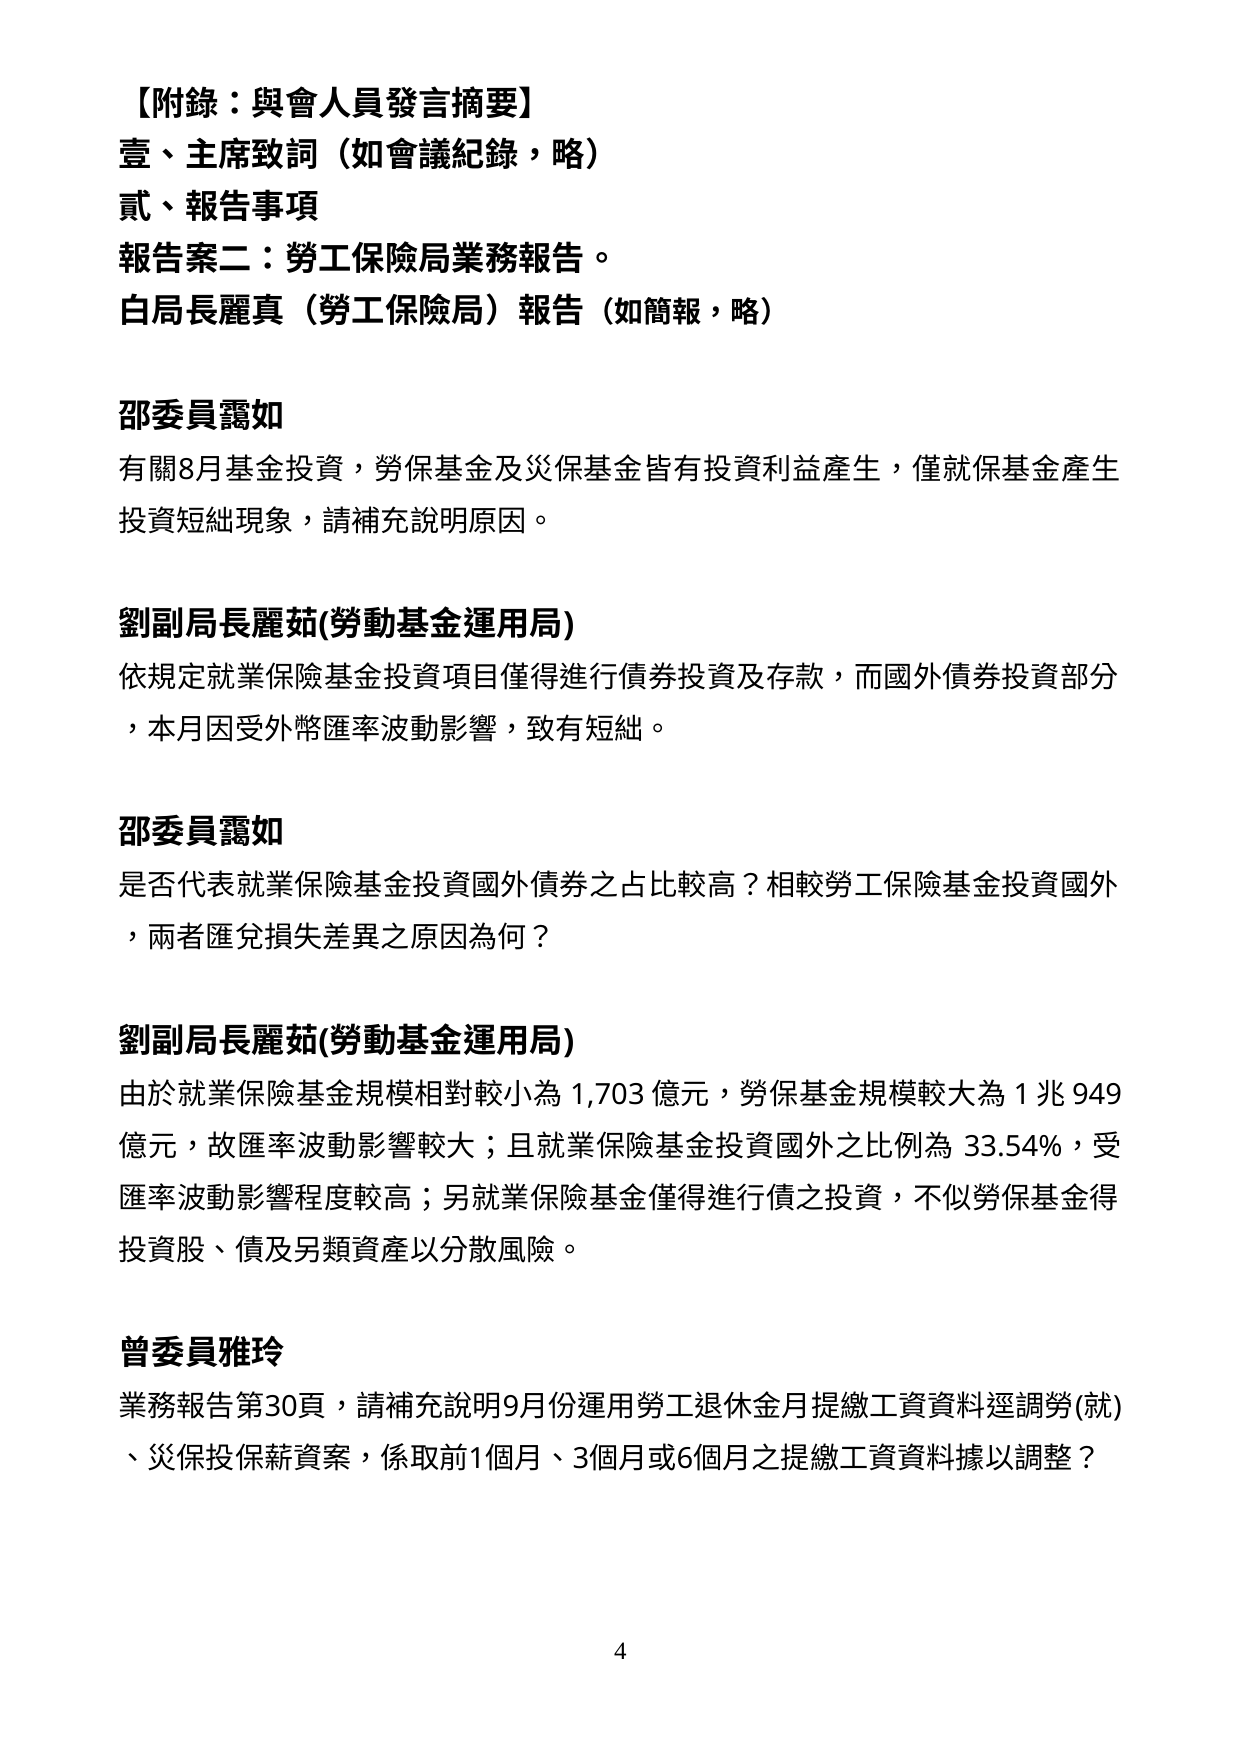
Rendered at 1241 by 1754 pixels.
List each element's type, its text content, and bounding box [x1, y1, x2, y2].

text 邵委員靄如 [118, 802, 1122, 854]
text 報告案二：勞工保險局業務報告。 [118, 229, 1122, 281]
text 有關8月基金投資，勞保基金及災保基金皆有投資利益產生，僅就保基金產生投資短絀現象，請補充說明原因。 [118, 437, 1122, 542]
text 由於就業保險基金規模相對較小為1,703億元，勞保基金規模較大為1兆949億元，故匯率波動影響較大；且就業保險基金投資國外之比例為33.54%，受匯率波動影響程度較高；另就業保險基金僅得進行債之投資，不似勞保基金得投資股、債及另類資產以分散風險。 [118, 1062, 1122, 1271]
text 【附錄：與會人員發言摘要】 [118, 75, 1122, 125]
text 是否代表就業保險基金投資國外債券之占比較高？相較勞工保險基金投資國外，兩者匯兌損失差異之原因為何？ [118, 854, 1122, 958]
text 貳、報告事項 [118, 177, 1122, 229]
text 邵委員靄如 [118, 385, 1122, 437]
text 業務報告第30頁，請補充說明9月份運用勞工退休金月提繳工資資料逕調勞(就)、災保投保薪資案，係取前1個月、3個月或6個月之提繳工資資料據以調整？ [118, 1375, 1122, 1479]
text 壹、主席致詞（如會議紀錄，略） [118, 125, 1122, 177]
text 劉副局長麗茹(勞動基金運用局) [118, 1010, 1122, 1062]
text 曾委員雅玲 [118, 1323, 1122, 1375]
text 依規定就業保險基金投資項目僅得進行債券投資及存款，而國外債券投資部分，本月因受外幣匯率波動影響，致有短絀。 [118, 646, 1122, 750]
text 白局長麗真（勞工保險局）報告（如簡報，略） [118, 281, 1122, 333]
text 劉副局長麗茹(勞動基金運用局) [118, 594, 1122, 646]
